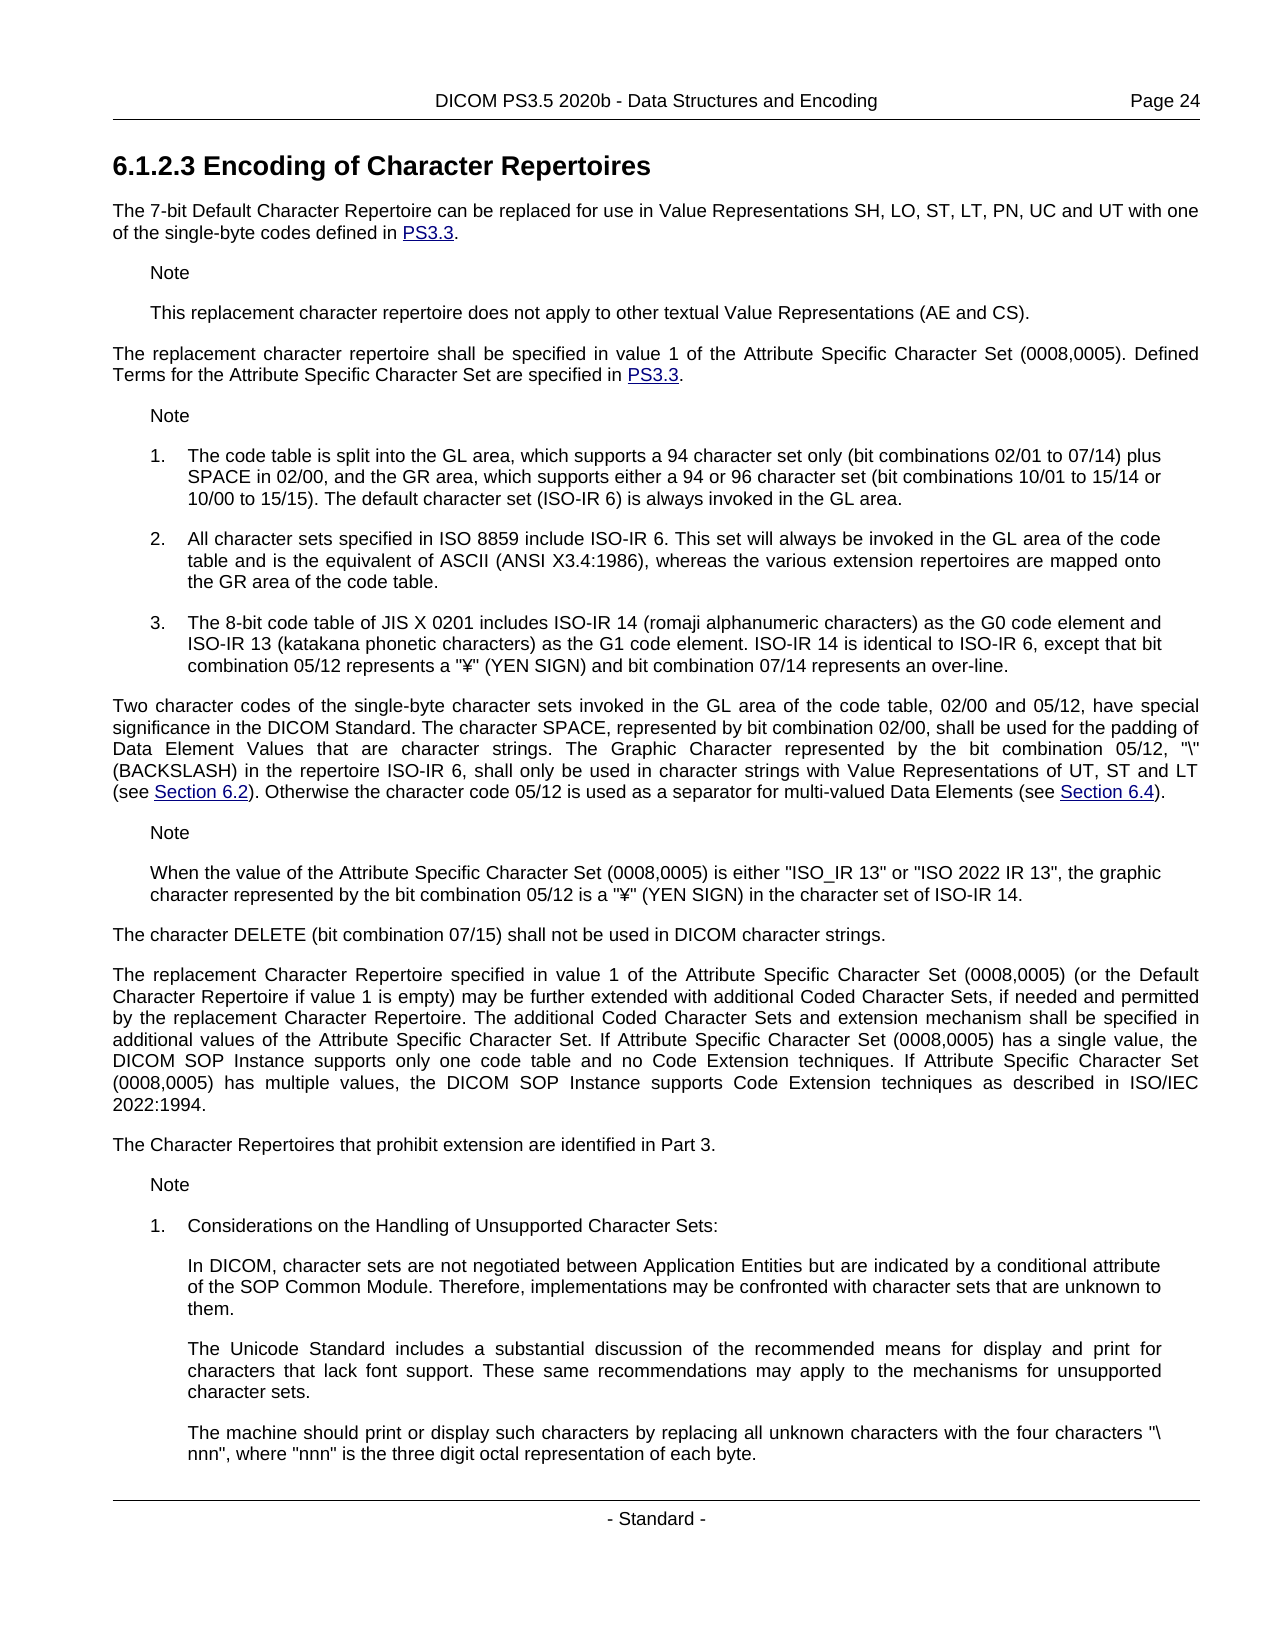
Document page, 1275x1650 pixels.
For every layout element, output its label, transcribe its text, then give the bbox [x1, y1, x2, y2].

text In DICOM, character sets are not negotiated between Application Entities but are indicated by a conditional attribute of the SOP Common Module. Therefore, implementations may be confronted with character sets that are unknown to them. [187, 1255, 1162, 1319]
text When the value of the Attribute Specific Character Set (0008,0005) is either "ISO_IR 13" or "ISO 2022 IR 13", the graphic character represented by the bit combination 05/12 is a "¥" (YEN SIGN) in the character set of ISO-IR 14. [150, 862, 1162, 905]
text The character DELETE (bit combination 07/15) shall not be used in DICOM character strings. [112, 924, 1200, 945]
text The Character Repertoires that prohibit extension are identified in Part 3. [112, 1134, 1200, 1155]
text The Unicode Standard includes a substantial discussion of the recommended means for display and print for characters that lack font support. These same recommendations may apply to the mechanisms for unsupported character sets. [187, 1338, 1162, 1403]
text Note [150, 822, 1162, 843]
text The machine should print or display such characters by replacing all unknown characters with the four characters "\nnn", where "nnn" is the three digit octal representation of each byte. [187, 1422, 1162, 1465]
text 3. The 8-bit code table of JIS X 0201 includes ISO-IR 14 (romaji alphanumeric characters) as the G0 code element and ISO-IR 13 (katakana phonetic characters) as the G1 code element. ISO-IR 14 is identical to ISO-IR 6, except that bit combination 05/12 represents a "¥" (YEN SIGN) and bit combination 07/14 represents an over-line. [150, 612, 1162, 676]
text The replacement Character Repertoire specified in value 1 of the Attribute Specific Character Set (0008,0005) (or the Default Character Repertoire if value 1 is empty) may be further extended with additional Coded Character Sets, if needed and permitted by the replacement Character Repertoire. The additional Coded Character Sets and extension mechanism shall be specified in additional values of the Attribute Specific Character Set. If Attribute Specific Character Set (0008,0005) has a single value, the DICOM SOP Instance supports only one code table and no Code Extension techniques. If Attribute Specific Character Set (0008,0005) has multiple values, the DICOM SOP Instance supports Code Extension techniques as described in ISO/IEC 2022:1994. [112, 964, 1200, 1115]
text The 7-bit Default Character Repertoire can be replaced for use in Value Representations SH, LO, ST, LT, PN, UC and UT with one of the single-byte codes defined in PS3.3. [112, 200, 1200, 243]
text Note [150, 404, 1162, 426]
text Two character codes of the single-byte character sets invoked in the GL area of the code table, 02/00 and 05/12, have special significance in the DICOM Standard. The character SPACE, represented by bit combination 02/00, shall be used for the padding of Data Element Values that are character strings. The Graphic Character represented by the bit combination 05/12, "\" (BACKSLASH) in the repertoire ISO-IR 6, shall only be used in character strings with Value Representations of UT, ST and LT (see Section 6.2). Otherwise the character code 05/12 is used as a separator for multi-valued Data Elements (see Section 6.4). [112, 695, 1200, 803]
text Note [150, 262, 1162, 283]
text 1. Considerations on the Handling of Unsupported Character Sets: [150, 1214, 1162, 1236]
text Note [150, 1174, 1162, 1196]
text 1. The code table is split into the GL area, which supports a 94 character set only (bit combinations 02/01 to 07/14) plus SPACE in 02/00, and the GR area, which supports either a 94 or 96 character set (bit combinations 10/01 to 15/14 or 10/00 to 15/15). The default character set (ISO-IR 6) is always invoked in the GL area. [150, 445, 1162, 509]
text 2. All character sets specified in ISO 8859 include ISO-IR 6. This set will always be invoked in the GL area of the code table and is the equivalent of ASCII (ANSI X3.4:1986), whereas the various extension repertoires are mapped onto the GR area of the code table. [150, 528, 1162, 593]
text 6.1.2.3 Encoding of Character Repertoires [112, 150, 1200, 181]
text This replacement character repertoire does not apply to other textual Value Representations (AE and CS). [150, 302, 1162, 324]
text The replacement character repertoire shall be specified in value 1 of the Attribute Specific Character Set (0008,0005). Defined Terms for the Attribute Specific Character Set are specified in PS3.3. [112, 342, 1200, 386]
